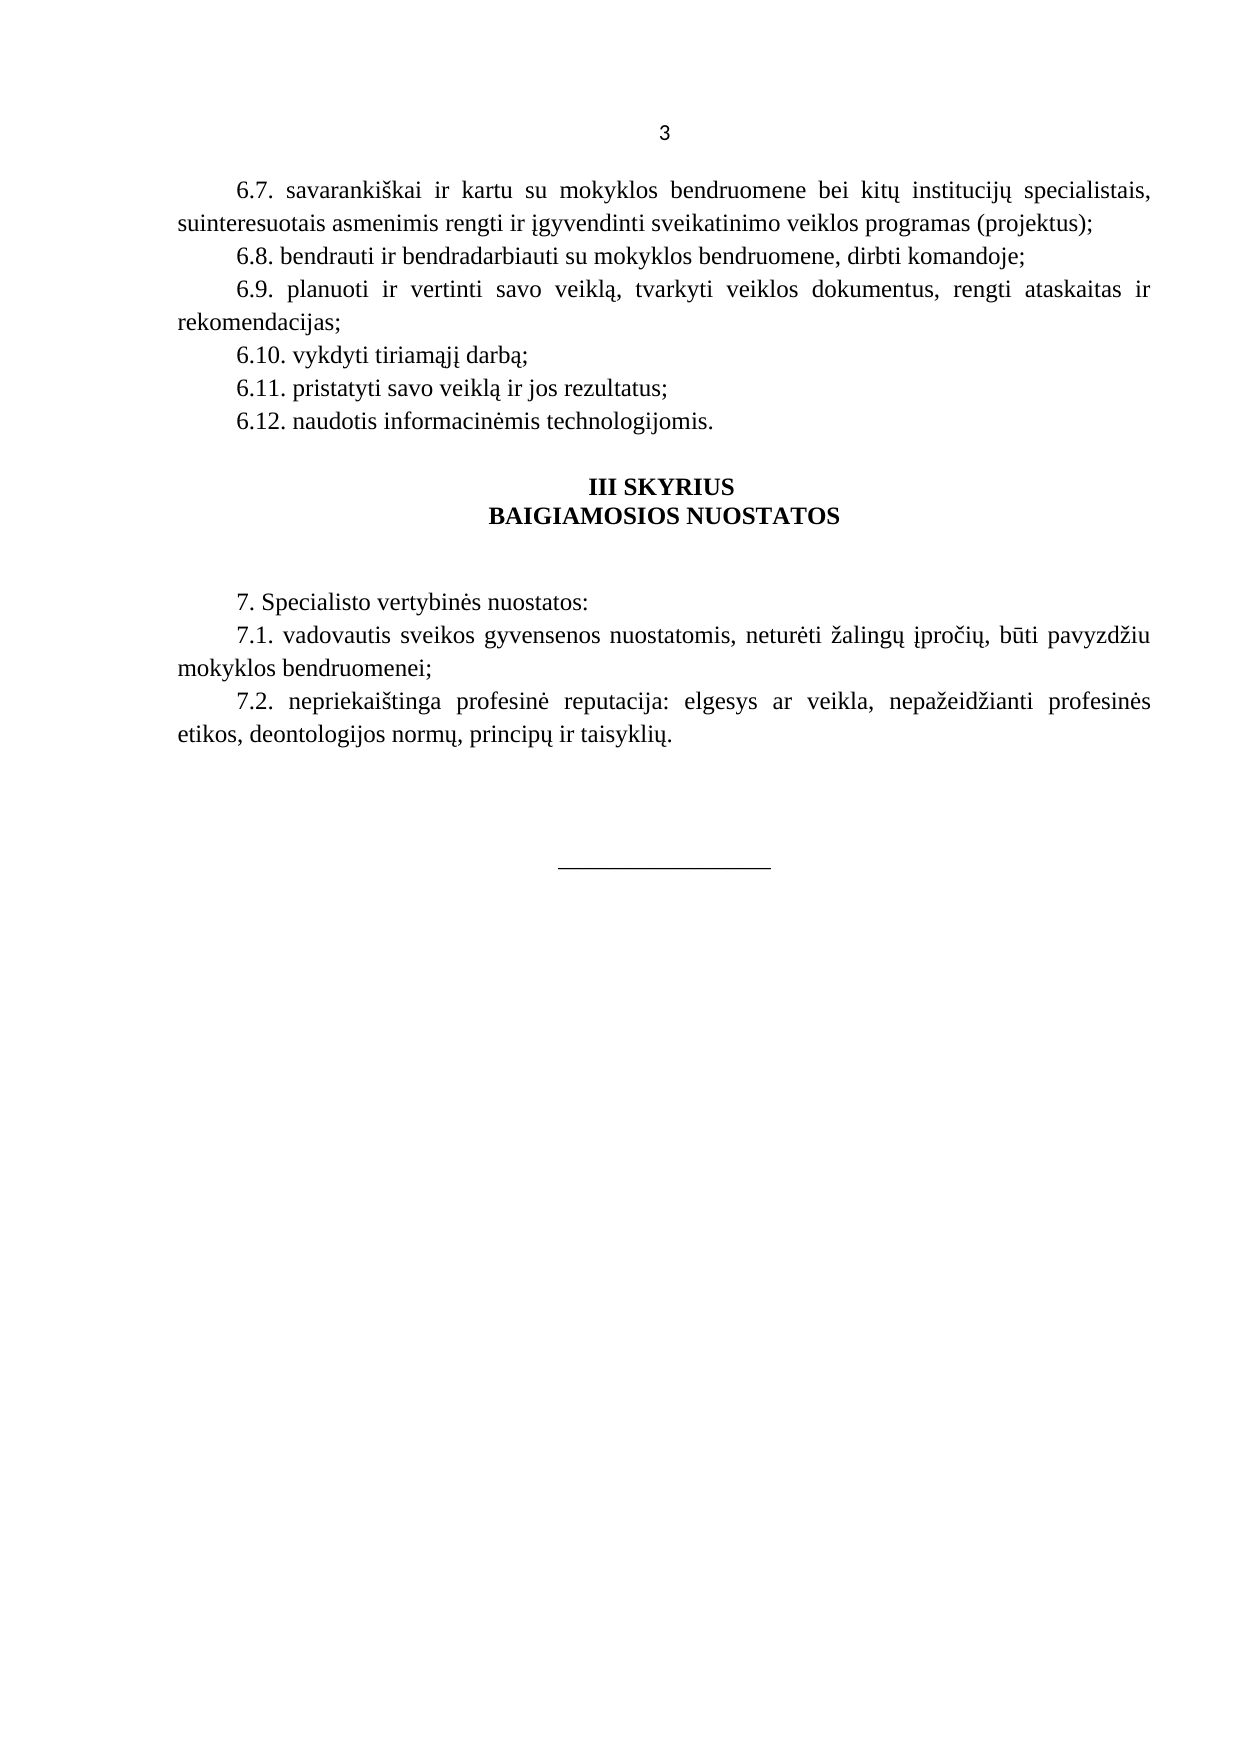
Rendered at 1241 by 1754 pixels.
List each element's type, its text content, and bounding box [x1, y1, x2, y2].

text III SKYRIUS [177, 472, 1152, 501]
text 7.1. vadovautis sveikos gyvensenos nuostatomis, neturėti žalingų įpročių, būti pavyzdžiu mokyklos bendruomenei; [177, 620, 1152, 682]
text _________________ [177, 843, 1152, 871]
text 6.10. vykdyti tiriamąjį darbą; [177, 340, 1152, 369]
text 6.7. savarankiškai ir kartu su mokyklos bendruomene bei kitų institucijų specialistais, suinteresuotais asmenimis rengti ir įgyvendinti sveikatinimo veiklos programas (projektus); [177, 175, 1152, 237]
text 7.2. nepriekaištinga profesinė reputacija: elgesys ar veikla, nepažeidžianti profesinės etikos, deontologijos normų, principų ir taisyklių. [177, 686, 1152, 748]
text 6.12. naudotis informacinėmis technologijomis. [177, 406, 1152, 435]
text 7. Specialisto vertybinės nuostatos: [177, 587, 1152, 616]
text 6.9. planuoti ir vertinti savo veiklą, tvarkyti veiklos dokumentus, rengti ataskaitas ir rekomendacijas; [177, 274, 1152, 336]
text 6.11. pristatyti savo veiklą ir jos rezultatus; [177, 373, 1152, 402]
text BAIGIAMOSIOS NUOSTATOS [177, 501, 1152, 529]
text 6.8. bendrauti ir bendradarbiauti su mokyklos bendruomene, dirbti komandoje; [177, 241, 1152, 270]
